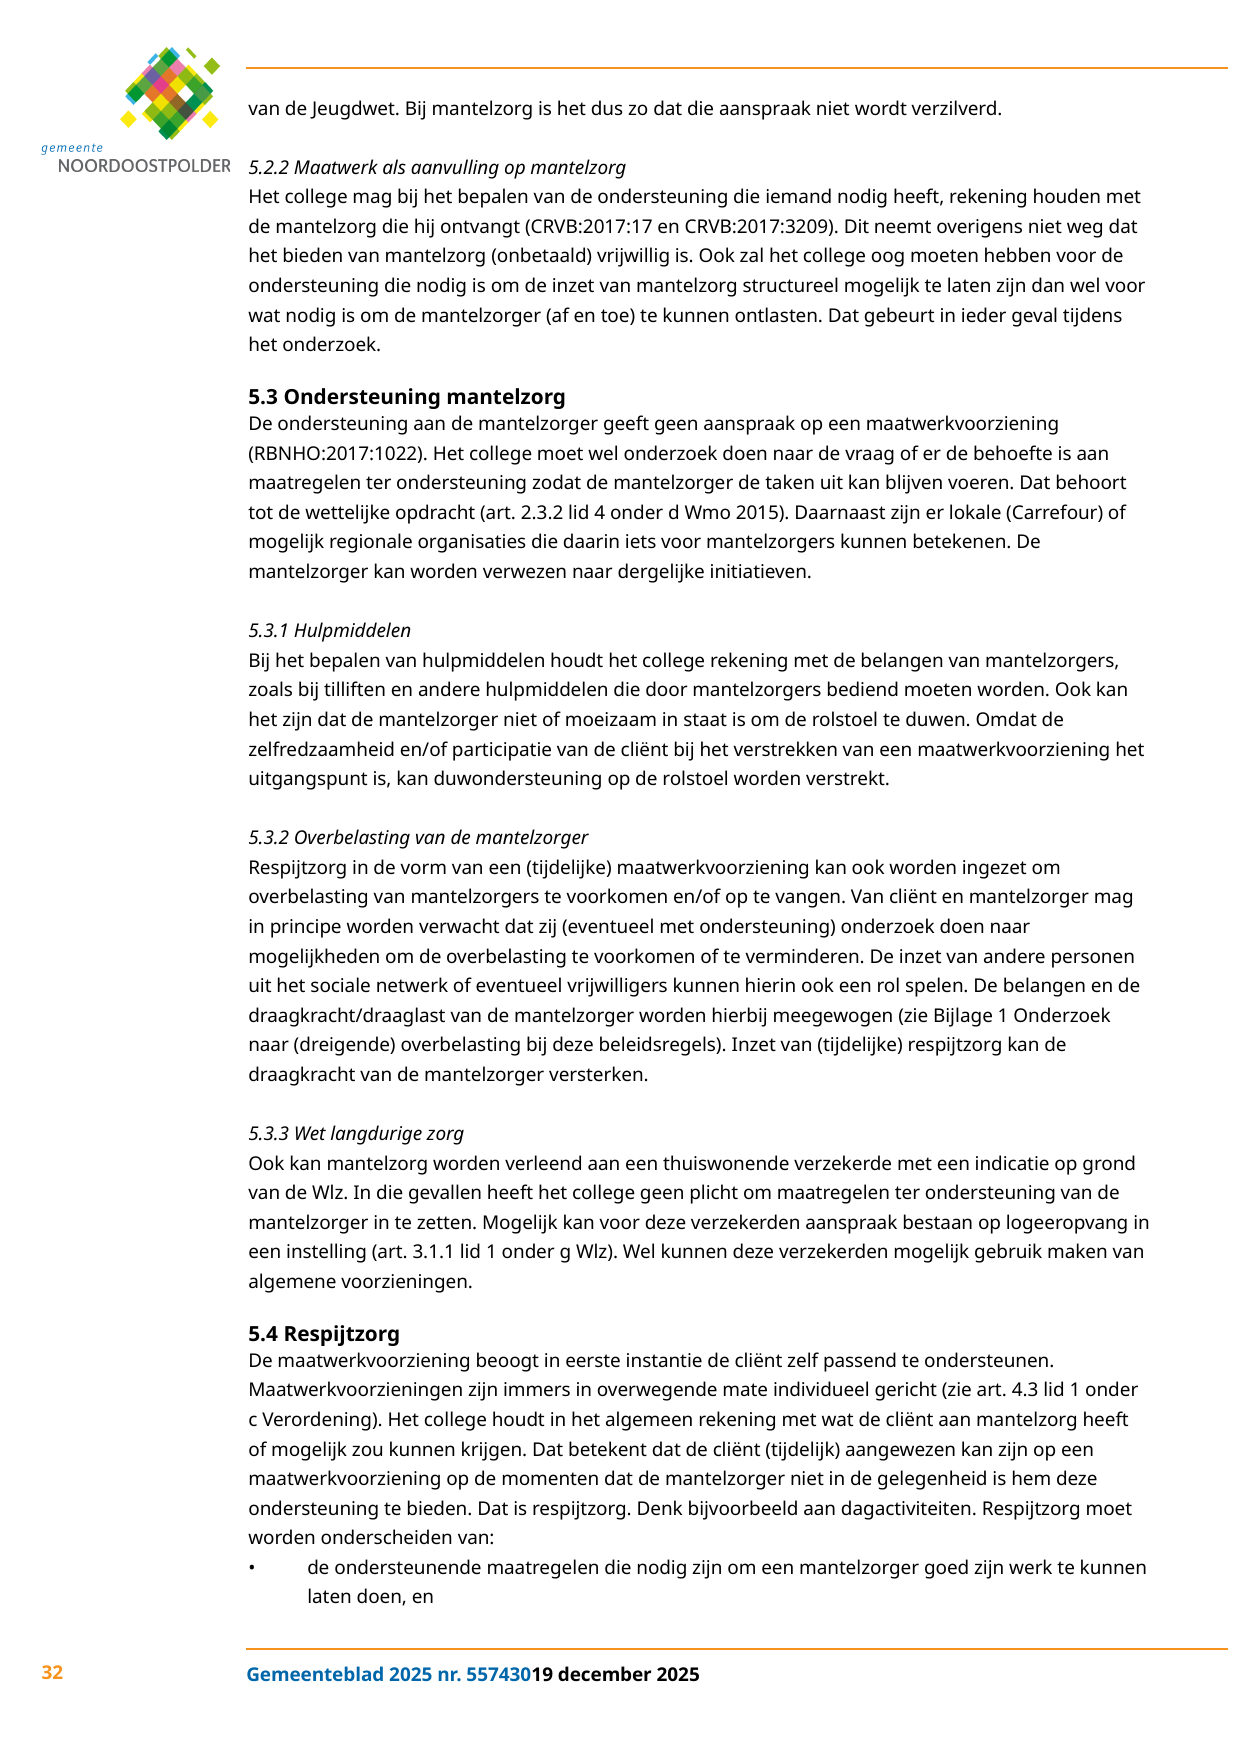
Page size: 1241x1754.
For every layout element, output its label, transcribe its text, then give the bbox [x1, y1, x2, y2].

text van de Jeugdwet. Bij mantelzorg is het dus zo dat die aanspraak niet wordt verzilverd. [248, 95, 1152, 121]
text 5.3.2 Overbelasting van de mantelzorger [248, 824, 1152, 850]
text 5.4 Respijtzorg [248, 1319, 1152, 1347]
text 5.2.2 Maatwerk als aanvulling op mantelzorg [248, 154, 1152, 180]
text 5.3.3 Wet langdurige zorg [248, 1120, 1152, 1146]
text Respijtzorg in de vorm van een (tijdelijke) maatwerkvoorziening kan ook worden ingezet om overbelasting van mantelzorgers te voorkomen en/of op te vangen. Van cliënt en mantelzorger mag in principe worden verwacht dat zij (eventueel met ondersteuning) onderzoek doen naar mogelijkheden om de overbelasting te voorkomen of te verminderen. De inzet van andere personen uit het sociale netwerk of eventueel vrijwilligers kunnen hierin ook een rol spelen. De belangen en de draagkracht/draaglast van de mantelzorger worden hierbij meegewogen (zie Bijlage 1 Onderzoek naar (dreigende) overbelasting bij deze beleidsregels). Inzet van (tijdelijke) respijtzorg kan de draagkracht van de mantelzorger versterken. [248, 854, 1152, 1087]
text Bij het bepalen van hulpmiddelen houdt het college rekening met de belangen van mantelzorgers, zoals bij tilliften en andere hulpmiddelen die door mantelzorgers bediend moeten worden. Ook kan het zijn dat de mantelzorger niet of moeizaam in staat is om de rolstoel te duwen. Omdat de zelfredzaamheid en/of participatie van de cliënt bij het verstrekken van een maatwerkvoorziening het uitgangspunt is, kan duwondersteuning op de rolstoel worden verstrekt. [248, 647, 1152, 791]
text Ook kan mantelzorg worden verleend aan een thuiswonende verzekerde met een indicatie op grond van de Wlz. In die gevallen heeft het college geen plicht om maatregelen ter ondersteuning van de mantelzorger in te zetten. Mogelijk kan voor deze verzekerden aanspraak bestaan op logeeropvang in een instelling (art. 3.1.1 lid 1 onder g Wlz). Wel kunnen deze verzekerden mogelijk gebruik maken van algemene voorzieningen. [248, 1150, 1152, 1294]
list de ondersteunende maatregelen die nodig zijn om een mantelzorger goed zijn werk te kunnen laten doen, en [248, 1554, 1152, 1609]
text De ondersteuning aan de mantelzorger geeft geen aanspraak op een maatwerkvoorziening (RBNHO:2017:1022). Het college moet wel onderzoek doen naar de vraag of er de behoefte is aan maatregelen ter ondersteuning zodat de mantelzorger de taken uit kan blijven voeren. Dat behoort tot de wettelijke opdracht (art. 2.3.2 lid 4 onder d Wmo 2015). Daarnaast zijn er lokale (Carrefour) of mogelijk regionale organisaties die daarin iets voor mantelzorgers kunnen betekenen. De mantelzorger kan worden verwezen naar dergelijke initiatieven. [248, 410, 1152, 584]
picture [41, 47, 231, 172]
text 5.3.1 Hulpmiddelen [248, 617, 1152, 643]
text 5.3 Ondersteuning mantelzorg [248, 382, 1152, 410]
text Het college mag bij het bepalen van de ondersteuning die iemand nodig heeft, rekening houden met de mantelzorg die hij ontvangt (CRVB:2017:17 en CRVB:2017:3209). Dit neemt overigens niet weg dat het bieden van mantelzorg (onbetaald) vrijwillig is. Ook zal het college oog moeten hebben voor de ondersteuning die nodig is om de inzet van mantelzorg structureel mogelijk te laten zijn dan wel voor wat nodig is om de mantelzorger (af en toe) te kunnen ontlasten. Dat gebeurt in ieder geval tijdens het onderzoek. [248, 183, 1152, 357]
text De maatwerkvoorziening beoogt in eerste instantie de cliënt zelf passend te ondersteunen. Maatwerkvoorzieningen zijn immers in overwegende mate individueel gericht (zie art. 4.3 lid 1 onder c Verordening). Het college houdt in het algemeen rekening met wat de cliënt aan mantelzorg heeft of mogelijk zou kunnen krijgen. Dat betekent dat de cliënt (tijdelijk) aangewezen kan zijn op een maatwerkvoorziening op de momenten dat de mantelzorger niet in de gelegenheid is hem deze ondersteuning te bieden. Dat is respijtzorg. Denk bijvoorbeeld aan dagactiviteiten. Respijtzorg moet worden onderscheiden van: [248, 1347, 1152, 1550]
